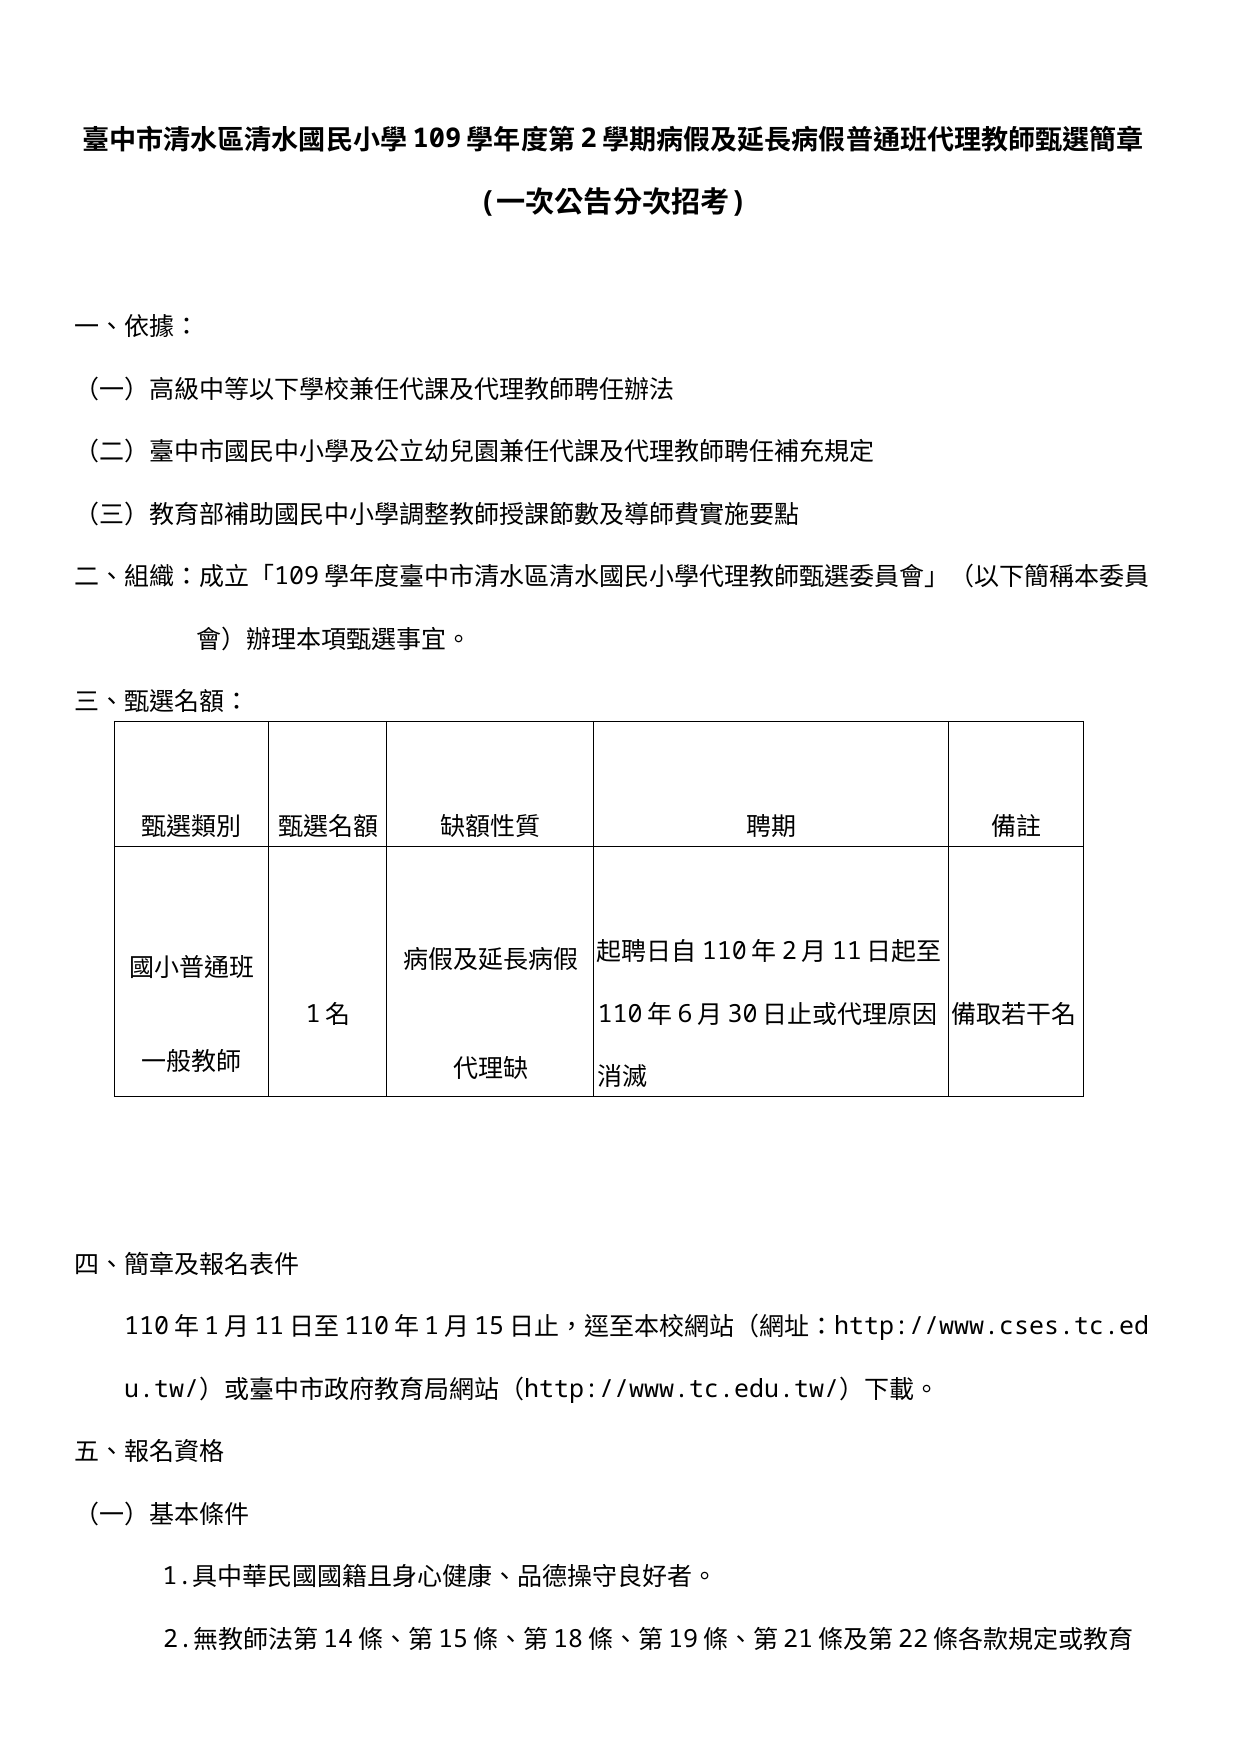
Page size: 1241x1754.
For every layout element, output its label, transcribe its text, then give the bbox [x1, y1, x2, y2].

text 五、報名資格 [74, 1408, 1152, 1471]
text 1.具中華民國國籍且身心健康、品德操守良好者。 [132, 1533, 1152, 1596]
table_cell 國小普通班 一般教師 [115, 847, 268, 1096]
table_cell 病假及延長病假 代理缺 [387, 847, 593, 1096]
table_header 甄選名額 [269, 722, 386, 846]
text （二）臺中市國民中小學及公立幼兒園兼任代課及代理教師聘任補充規定 [74, 408, 1152, 471]
table_cell 1名 [269, 847, 386, 1096]
table_header 甄選類別 [115, 722, 268, 846]
table_cell 備取若干名 [949, 847, 1083, 1096]
text （一）基本條件 [74, 1471, 1152, 1533]
text 四、簡章及報名表件 110年1月11日至110年1月15日止，逕至本校網站（網址：http://www.cses.tc.edu.tw/）或臺中市政府教育局網站（http://www.tc.edu.tw/）下載。 [74, 1221, 1152, 1408]
table_header 備註 [949, 722, 1083, 846]
text 一、依據： [74, 283, 1152, 346]
text 三、甄選名額： [74, 658, 1152, 721]
table_cell 起聘日自110年2月11日起至110年6月30日止或代理原因消滅 [594, 847, 948, 1096]
table_header 缺額性質 [387, 722, 593, 846]
text （一）高級中等以下學校兼任代課及代理教師聘任辦法 [74, 346, 1152, 408]
table_header 聘期 [594, 722, 948, 846]
text 二、組織：成立「109學年度臺中市清水區清水國民小學代理教師甄選委員會」（以下簡稱本委員會）辦理本項甄選事宜。 [74, 533, 1152, 658]
text 2.無教師法第14條、第15條、第18條、第19條、第21條及第22條各款規定或教育 [133, 1596, 1152, 1658]
text （三）教育部補助國民中小學調整教師授課節數及導師費實施要點 [74, 471, 1152, 533]
text 臺中市清水區清水國民小學109學年度第2學期病假及延長病假普通班代理教師甄選簡章 [74, 96, 1152, 158]
text (一次公告分次招考) [74, 158, 1152, 221]
